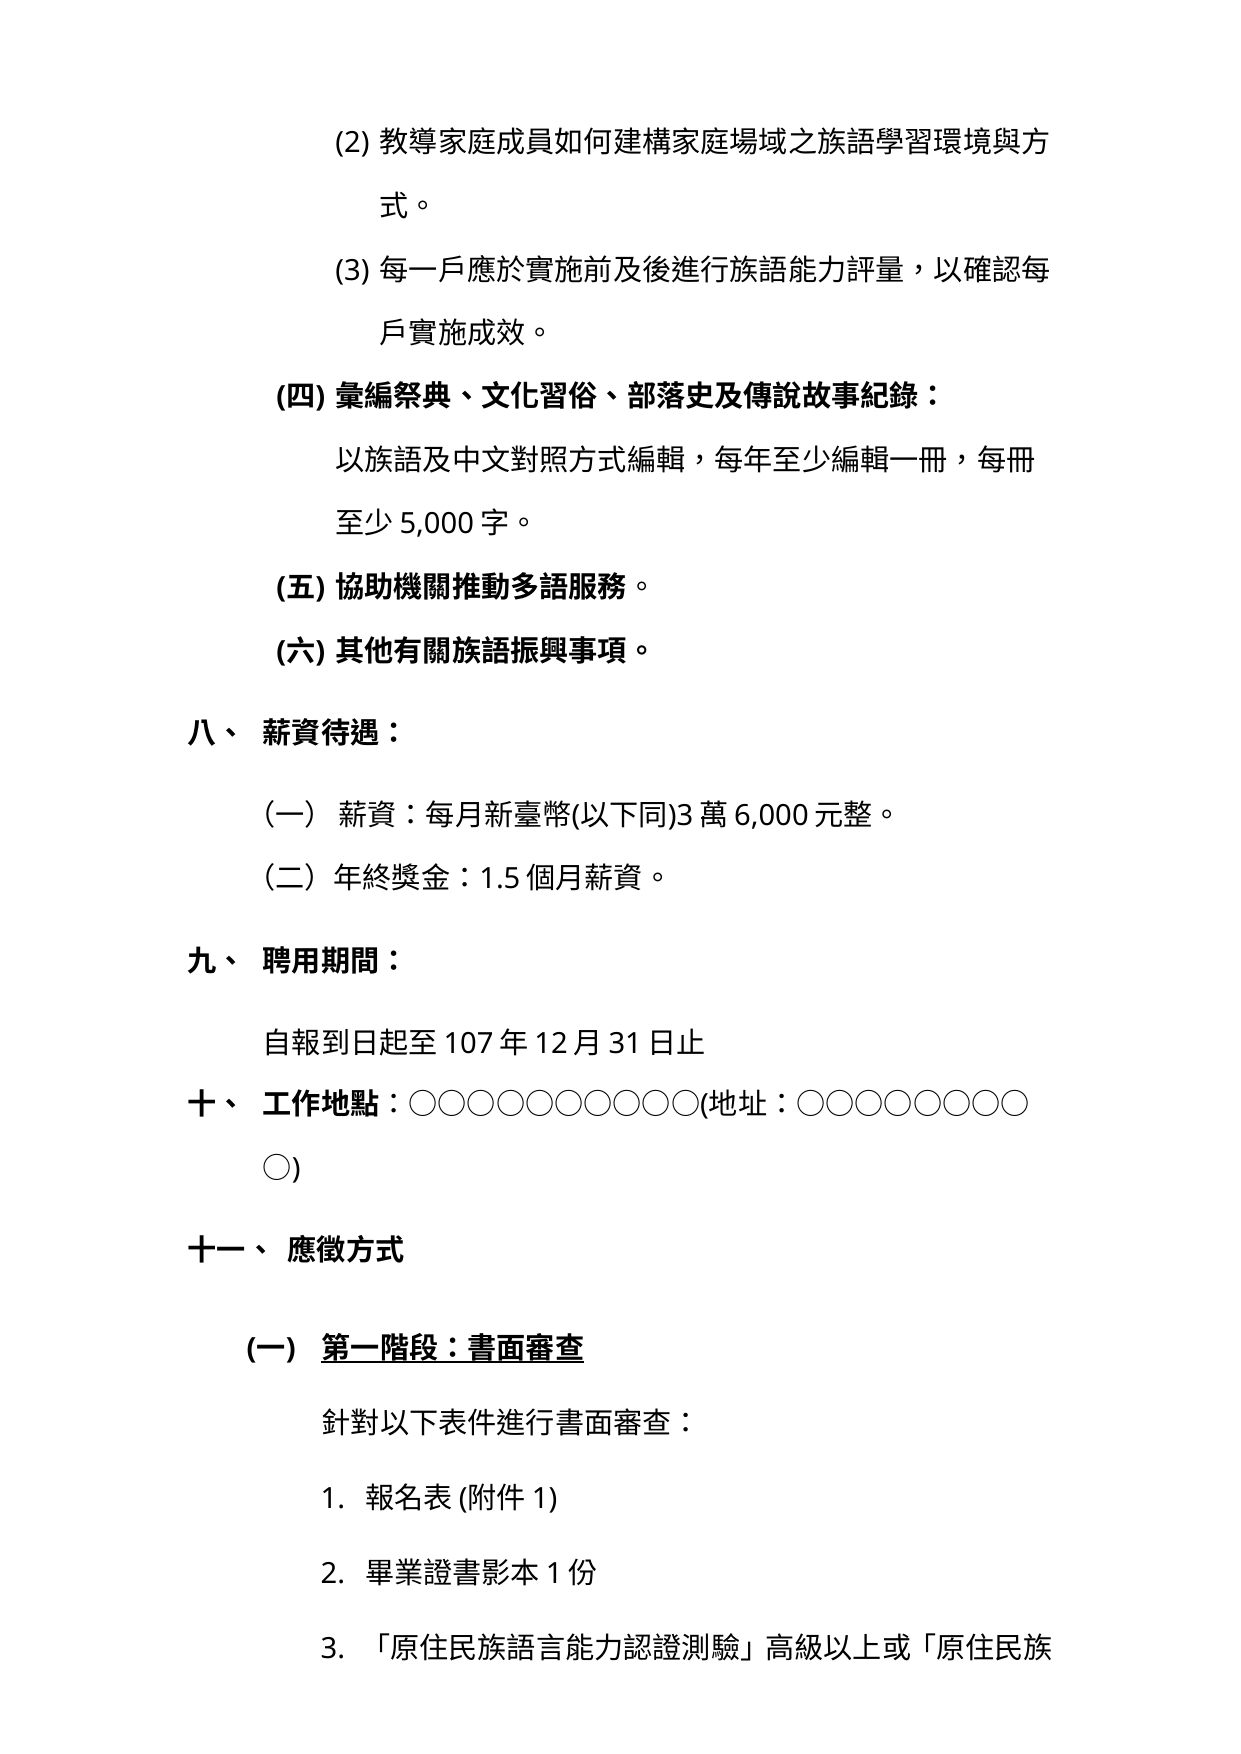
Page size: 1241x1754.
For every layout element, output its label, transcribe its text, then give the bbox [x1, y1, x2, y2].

text （二）年終獎金：1.5個月薪資。 [187, 855, 1053, 897]
list 第一階段：書面審查 [246, 1309, 1053, 1384]
list 其他有關族語振興事項。 [276, 627, 1053, 669]
text 以族語及中文對照方式編輯，每年至少編輯一冊，每冊至少5,000字。 [335, 437, 1053, 542]
list 教導家庭成員如何建構家庭場域之族語學習環境與方式。 [335, 119, 1053, 225]
list 應徵方式 [187, 1227, 1053, 1269]
list 薪資待遇： [187, 709, 1053, 752]
list 彙編祭典、文化習俗、部落史及傳說故事紀錄： [276, 373, 1053, 415]
text 自報到日起至107年12月31日止 [238, 1019, 1053, 1062]
list 協助機關推動多語服務。 [276, 563, 1053, 606]
list 薪資：每月新臺幣(以下同)3萬6,000元整。 [246, 792, 1053, 834]
text 針對以下表件進行書面審查： [321, 1384, 1053, 1459]
list 畢業證書影本1份 [320, 1534, 1053, 1609]
list 每一戶應於實施前及後進行族語能力評量，以確認每戶實施成效。 [335, 246, 1053, 352]
list 報名表 (附件1) [320, 1459, 1053, 1534]
list 聘用期間： [187, 937, 1053, 980]
list 「原住民族語言能力認證測驗」高級以上或「原住民族 [320, 1609, 1053, 1684]
list 工作地點：○○○○○○○○○○(地址：○○○○○○○○○) [187, 1081, 1053, 1187]
